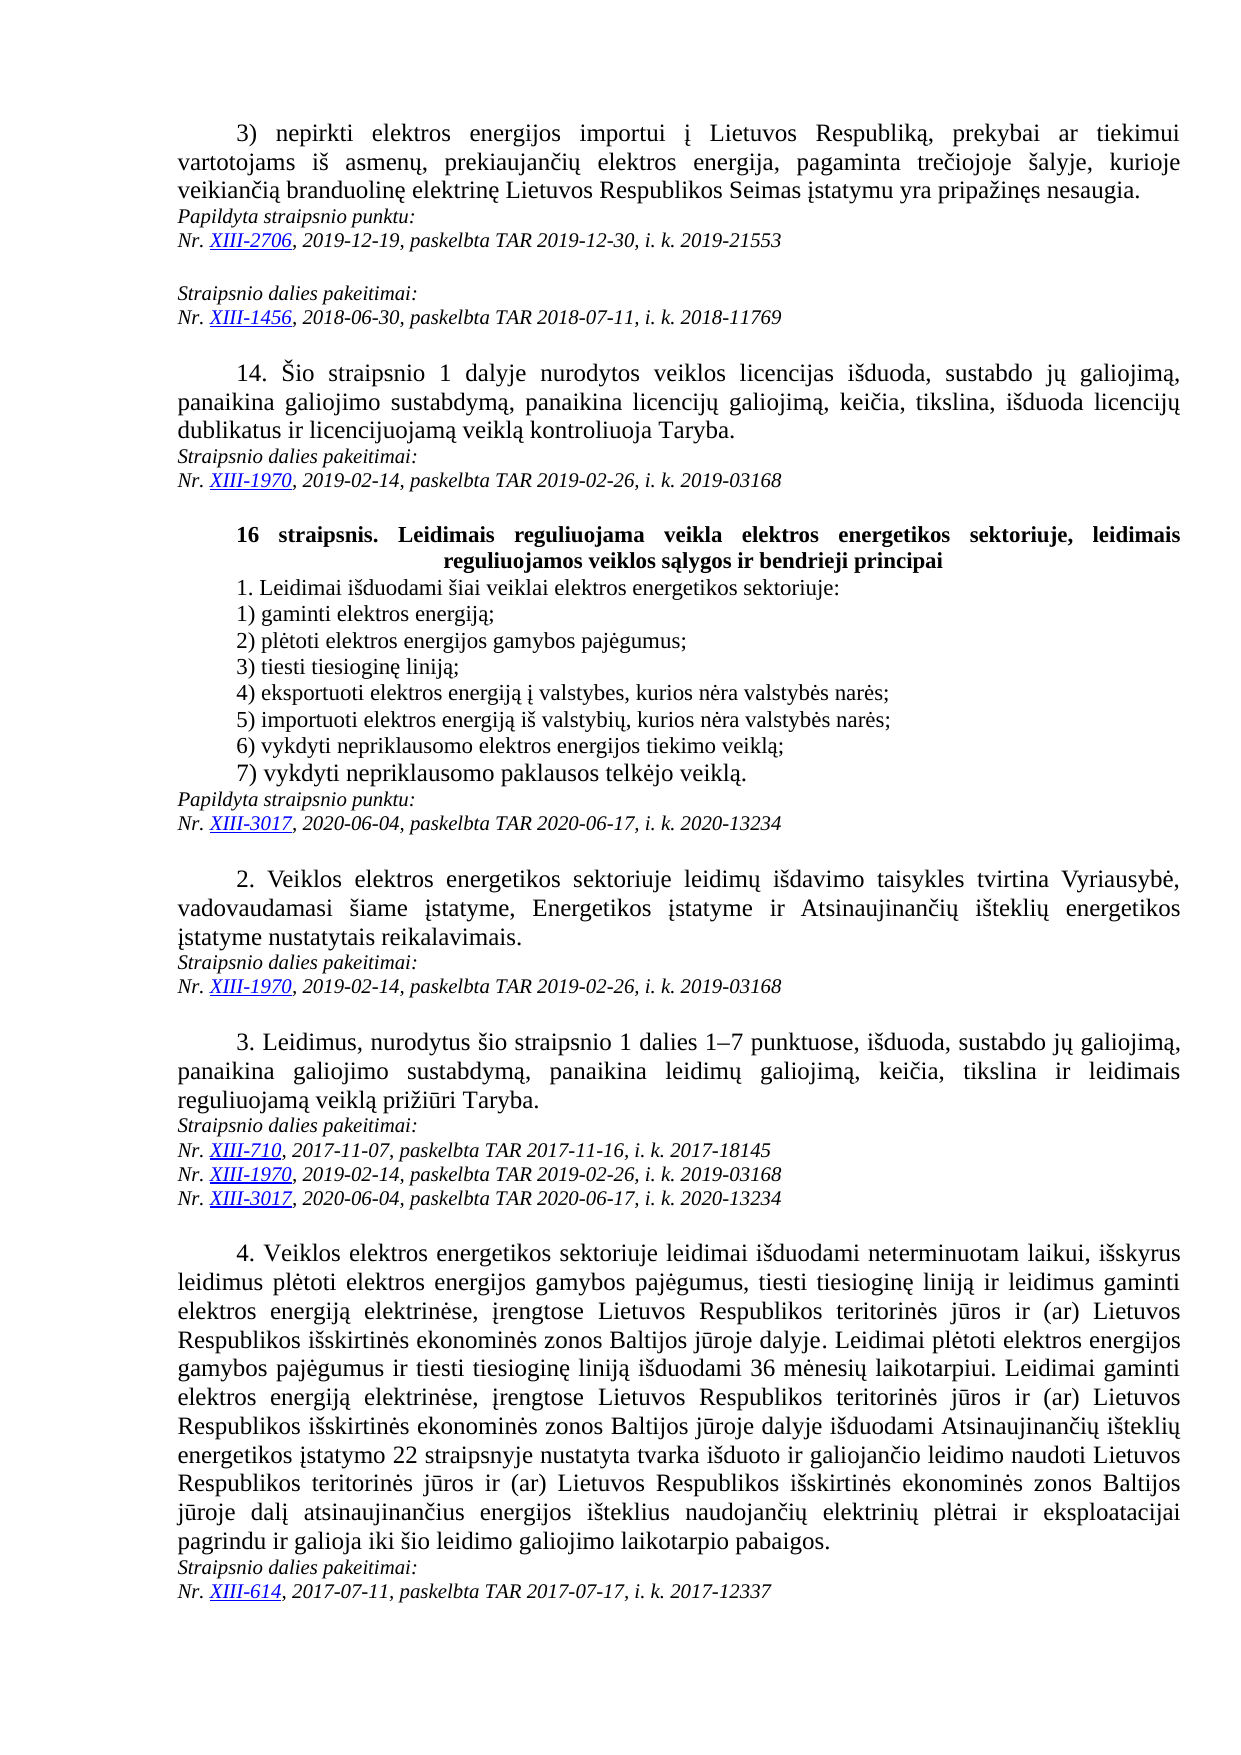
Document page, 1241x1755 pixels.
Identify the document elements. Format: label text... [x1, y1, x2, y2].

text 14. Šio straipsnio 1 dalyje nurodytos veiklos licencijas išduoda, sustabdo jų galiojimą, panaikina galiojimo sustabdymą, panaikina licencijų galiojimą, keičia, tikslina, išduoda licencijų dublikatus ir licencijuojamą veiklą kontroliuoja Taryba. [177, 358, 1181, 444]
text 1) gaminti elektros energiją; [177, 600, 1181, 627]
text 4) eksportuoti elektros energiją į valstybes, kurios nėra valstybės narės; [177, 679, 1181, 706]
text Straipsnio dalies pakeitimai: [177, 1113, 1181, 1137]
text Nr. XIII-1970, 2019-02-14, paskelbta TAR 2019-02-26, i. k. 2019-03168 [177, 468, 1181, 492]
text Straipsnio dalies pakeitimai: [177, 281, 1181, 305]
text 16 straipsnis. Leidimais reguliuojama veikla elektros energetikos sektoriuje, leidimais reguliuojamos veiklos sąlygos ir bendrieji principai [236, 521, 1181, 574]
text Nr. XIII-3017, 2020-06-04, paskelbta TAR 2020-06-17, i. k. 2020-13234 [177, 1186, 1181, 1210]
text Nr. XIII-1970, 2019-02-14, paskelbta TAR 2019-02-26, i. k. 2019-03168 [177, 1162, 1181, 1186]
text 3) tiesti tiesioginę liniją; [177, 653, 1181, 679]
text Nr. XIII-3017, 2020-06-04, paskelbta TAR 2020-06-17, i. k. 2020-13234 [177, 811, 1181, 835]
text Nr. XIII-2706, 2019-12-19, paskelbta TAR 2019-12-30, i. k. 2019-21553 [177, 228, 1181, 252]
text Straipsnio dalies pakeitimai: [177, 1555, 1181, 1579]
text Nr. XIII-710, 2017-11-07, paskelbta TAR 2017-11-16, i. k. 2017-18145 [177, 1137, 1181, 1162]
text 2) plėtoti elektros energijos gamybos pajėgumus; [177, 627, 1181, 653]
text Straipsnio dalies pakeitimai: [177, 444, 1181, 468]
text Straipsnio dalies pakeitimai: [177, 950, 1181, 974]
text Nr. XIII-1456, 2018-06-30, paskelbta TAR 2018-07-11, i. k. 2018-11769 [177, 305, 1181, 329]
text 2. Veiklos elektros energetikos sektoriuje leidimų išdavimo taisykles tvirtina Vyriausybė, vadovaudamasi šiame įstatyme, Energetikos įstatyme ir Atsinaujinančių išteklių energetikos įstatyme nustatytais reikalavimais. [177, 864, 1181, 950]
text 6) vykdyti nepriklausomo elektros energijos tiekimo veiklą; [177, 732, 1181, 758]
text 4. Veiklos elektros energetikos sektoriuje leidimai išduodami neterminuotam laikui, išskyrus leidimus plėtoti elektros energijos gamybos pajėgumus, tiesti tiesioginę liniją ir leidimus gaminti elektros energiją elektrinėse, įrengtose Lietuvos Respublikos teritorinės jūros ir (ar) Lietuvos Respublikos išskirtinės ekonominės zonos Baltijos jūroje dalyje. Leidimai plėtoti elektros energijos gamybos pajėgumus ir tiesti tiesioginę liniją išduodami 36 mėnesių laikotarpiui. Leidimai gaminti elektros energiją elektrinėse, įrengtose Lietuvos Respublikos teritorinės jūros ir (ar) Lietuvos Respublikos išskirtinės ekonominės zonos Baltijos jūroje dalyje išduodami Atsinaujinančių išteklių energetikos įstatymo 22 straipsnyje nustatyta tvarka išduoto ir galiojančio leidimo naudoti Lietuvos Respublikos teritorinės jūros ir (ar) Lietuvos Respublikos išskirtinės ekonominės zonos Baltijos jūroje dalį atsinaujinančius energijos išteklius naudojančių elektrinių plėtrai ir eksploatacijai pagrindu ir galioja iki šio leidimo galiojimo laikotarpio pabaigos. [177, 1238, 1181, 1555]
text 1. Leidimai išduodami šiai veiklai elektros energetikos sektoriuje: [177, 574, 1181, 600]
text 5) importuoti elektros energiją iš valstybių, kurios nėra valstybės narės; [177, 706, 1181, 732]
text Papildyta straipsnio punktu: [177, 204, 1181, 228]
text 3. Leidimus, nurodytus šio straipsnio 1 dalies 1–7 punktuose, išduoda, sustabdo jų galiojimą, panaikina galiojimo sustabdymą, panaikina leidimų galiojimą, keičia, tikslina ir leidimais reguliuojamą veiklą prižiūri Taryba. [177, 1027, 1181, 1113]
text 3) nepirkti elektros energijos importui į Lietuvos Respubliką, prekybai ar tiekimui vartotojams iš asmenų, prekiaujančių elektros energija, pagaminta trečiojoje šalyje, kurioje veikiančią branduolinę elektrinę Lietuvos Respublikos Seimas įstatymu yra pripažinęs nesaugia. [177, 118, 1181, 204]
text 7) vykdyti nepriklausomo paklausos telkėjo veiklą. [177, 758, 1181, 787]
text Nr. XIII-614, 2017-07-11, paskelbta TAR 2017-07-17, i. k. 2017-12337 [177, 1579, 1181, 1603]
text Nr. XIII-1970, 2019-02-14, paskelbta TAR 2019-02-26, i. k. 2019-03168 [177, 974, 1181, 998]
text Papildyta straipsnio punktu: [177, 787, 1181, 811]
